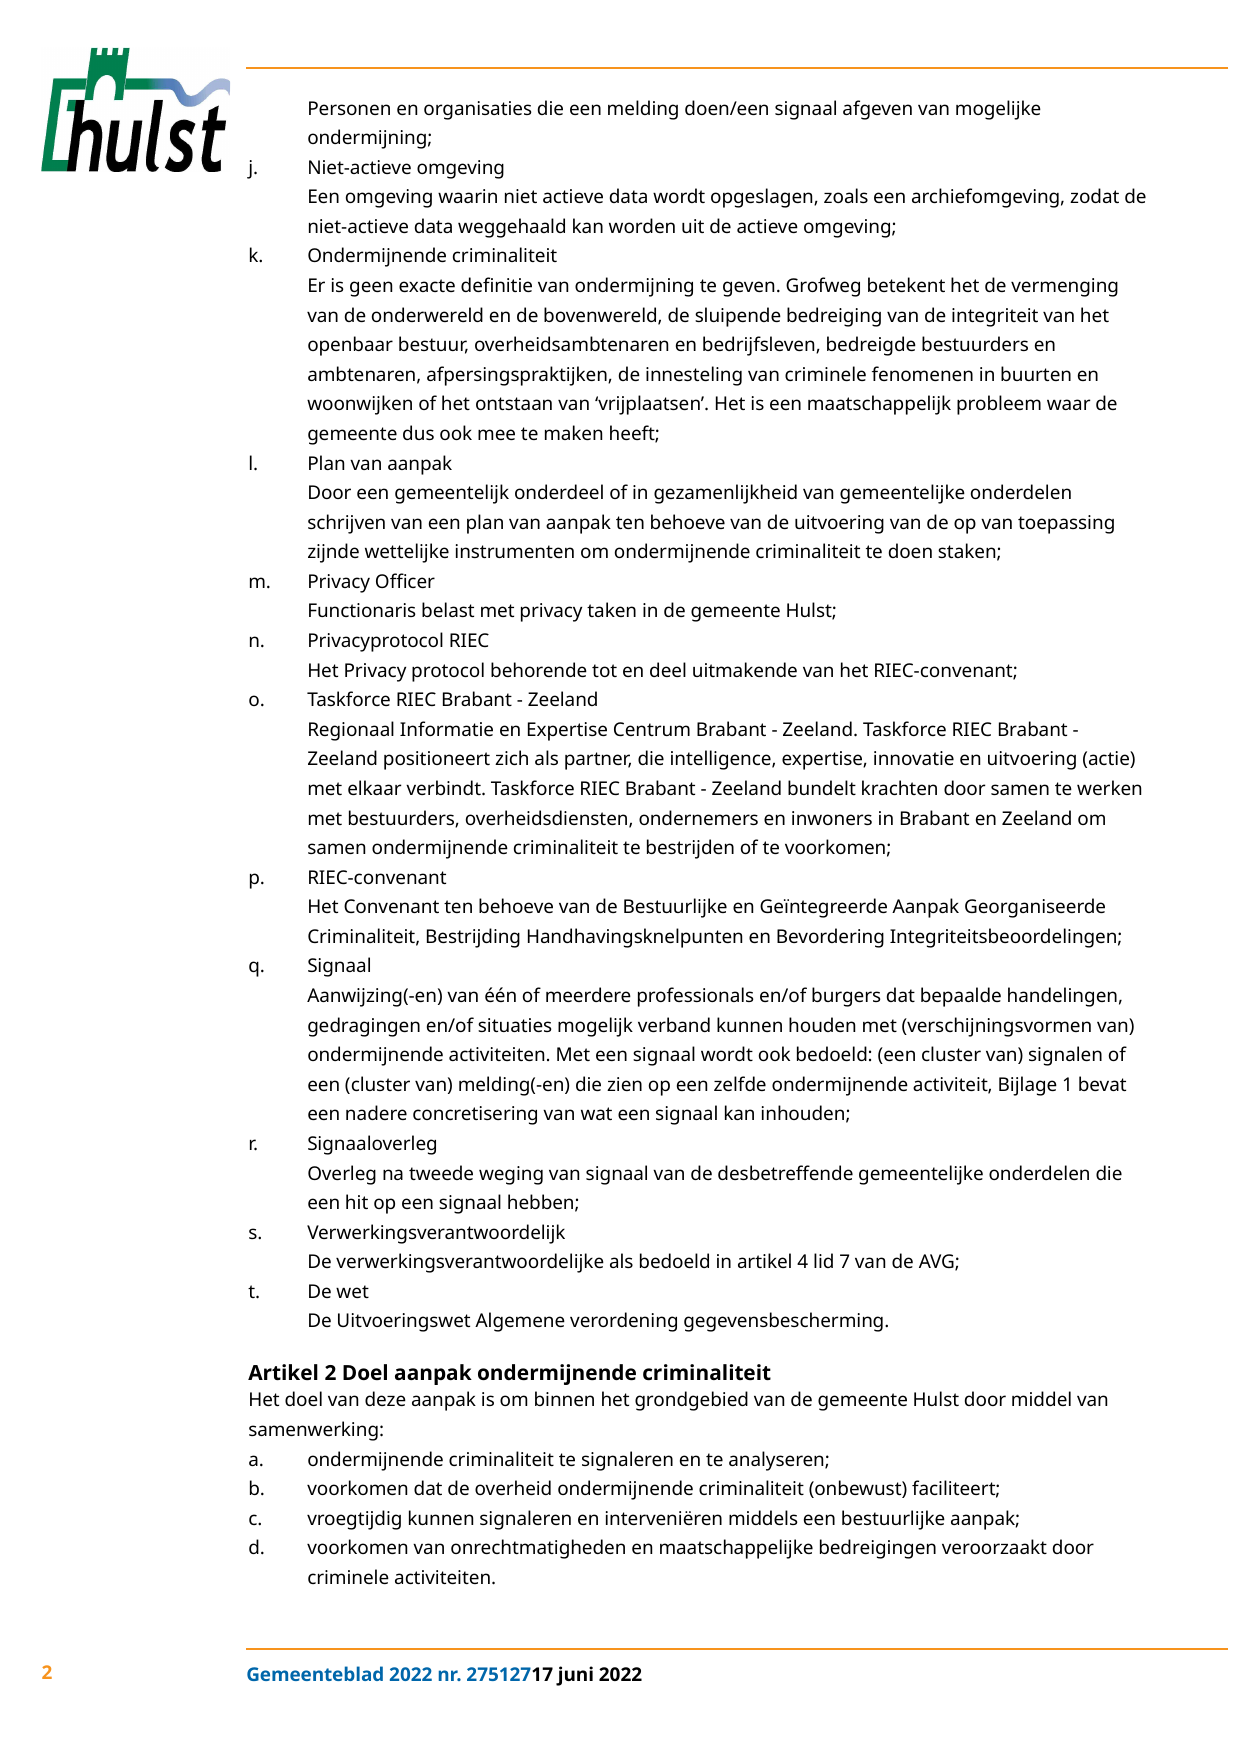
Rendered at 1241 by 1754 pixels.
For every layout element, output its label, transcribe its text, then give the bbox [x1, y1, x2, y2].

list Plan van aanpak [248, 450, 1152, 476]
list Door een gemeentelijk onderdeel of in gezamenlijkheid van gemeentelijke onderdelen schrijven van een plan van aanpak ten behoeve van de uitvoering van de op van toepassing zijnde wettelijke instrumenten om ondermijnende criminaliteit te doen staken; [248, 479, 1152, 564]
list Signaal [248, 953, 1152, 978]
list Verwerkingsverantwoordelijk [248, 1219, 1152, 1245]
list Er is geen exacte definitie van ondermijning te geven. Grofweg betekent het de vermenging van de onderwereld en de bovenwereld, de sluipende bedreiging van de integriteit van het openbaar bestuur, overheidsambtenaren en bedrijfsleven, bedreigde bestuurders en ambtenaren, afpersingspraktijken, de innesteling van criminele fenomenen in buurten en woonwijken of het ontstaan van ‘vrijplaatsen’. Het is een maatschappelijk probleem waar de gemeente dus ook mee te maken heeft; [248, 272, 1152, 446]
list De Uitvoeringswet Algemene verordening gegevensbescherming. [248, 1308, 1152, 1333]
list vroegtijdig kunnen signaleren en interveniëren middels een bestuurlijke aanpak; [248, 1505, 1152, 1531]
picture [41, 47, 231, 172]
list voorkomen van onrechtmatigheden en maatschappelijke bedreigingen veroorzaakt door criminele activiteiten. [248, 1534, 1152, 1590]
list Niet-actieve omgeving [248, 154, 1152, 180]
text Artikel 2 Doel aanpak ondermijnende criminaliteit [248, 1358, 1152, 1387]
list Het Privacy protocol behorende tot en deel uitmakende van het RIEC-convenant; [248, 657, 1152, 683]
list Privacy Officer [248, 568, 1152, 594]
list Aanwijzing(-en) van één of meerdere professionals en/of burgers dat bepaalde handelingen, gedragingen en/of situaties mogelijk verband kunnen houden met (verschijningsvormen van) ondermijnende activiteiten. Met een signaal wordt ook bedoeld: (een cluster van) signalen of een (cluster van) melding(-en) die zien op een zelfde ondermijnende activiteit, Bijlage 1 bevat een nadere concretisering van wat een signaal kan inhouden; [248, 982, 1152, 1126]
list Functionaris belast met privacy taken in de gemeente Hulst; [248, 598, 1152, 623]
list voorkomen dat de overheid ondermijnende criminaliteit (onbewust) faciliteert; [248, 1475, 1152, 1501]
list Signaaloverleg [248, 1130, 1152, 1156]
list De verwerkingsverantwoordelijke als bedoeld in artikel 4 lid 7 van de AVG; [248, 1248, 1152, 1274]
list ondermijnende criminaliteit te signaleren en te analyseren; [248, 1446, 1152, 1471]
text Het doel van deze aanpak is om binnen het grondgebied van de gemeente Hulst door middel van samenwerking: [248, 1387, 1152, 1442]
list Taskforce RIEC Brabant - Zeeland [248, 686, 1152, 712]
list De wet [248, 1278, 1152, 1304]
list Het Convenant ten behoeve van de Bestuurlijke en Geïntegreerde Aanpak Georganiseerde Criminaliteit, Bestrijding Handhavingsknelpunten en Bevordering Integriteitsbeoordelingen; [248, 893, 1152, 949]
list Een omgeving waarin niet actieve data wordt opgeslagen, zoals een archiefomgeving, zodat de niet-actieve data weggehaald kan worden uit de actieve omgeving; [248, 183, 1152, 239]
list Ondermijnende criminaliteit [248, 243, 1152, 268]
list Overleg na tweede weging van signaal van de desbetreffende gemeentelijke onderdelen die een hit op een signaal hebben; [248, 1160, 1152, 1215]
list Privacyprotocol RIEC [248, 627, 1152, 653]
list Personen en organisaties die een melding doen/een signaal afgeven van mogelijke ondermijning; [248, 95, 1152, 150]
list Regionaal Informatie en Expertise Centrum Brabant - Zeeland. Taskforce RIEC Brabant - Zeeland positioneert zich als partner, die intelligence, expertise, innovatie en uitvoering (actie) met elkaar verbindt. Taskforce RIEC Brabant - Zeeland bundelt krachten door samen te werken met bestuurders, overheidsdiensten, ondernemers en inwoners in Brabant en Zeeland om samen ondermijnende criminaliteit te bestrijden of te voorkomen; [248, 716, 1152, 860]
list RIEC-convenant [248, 864, 1152, 890]
